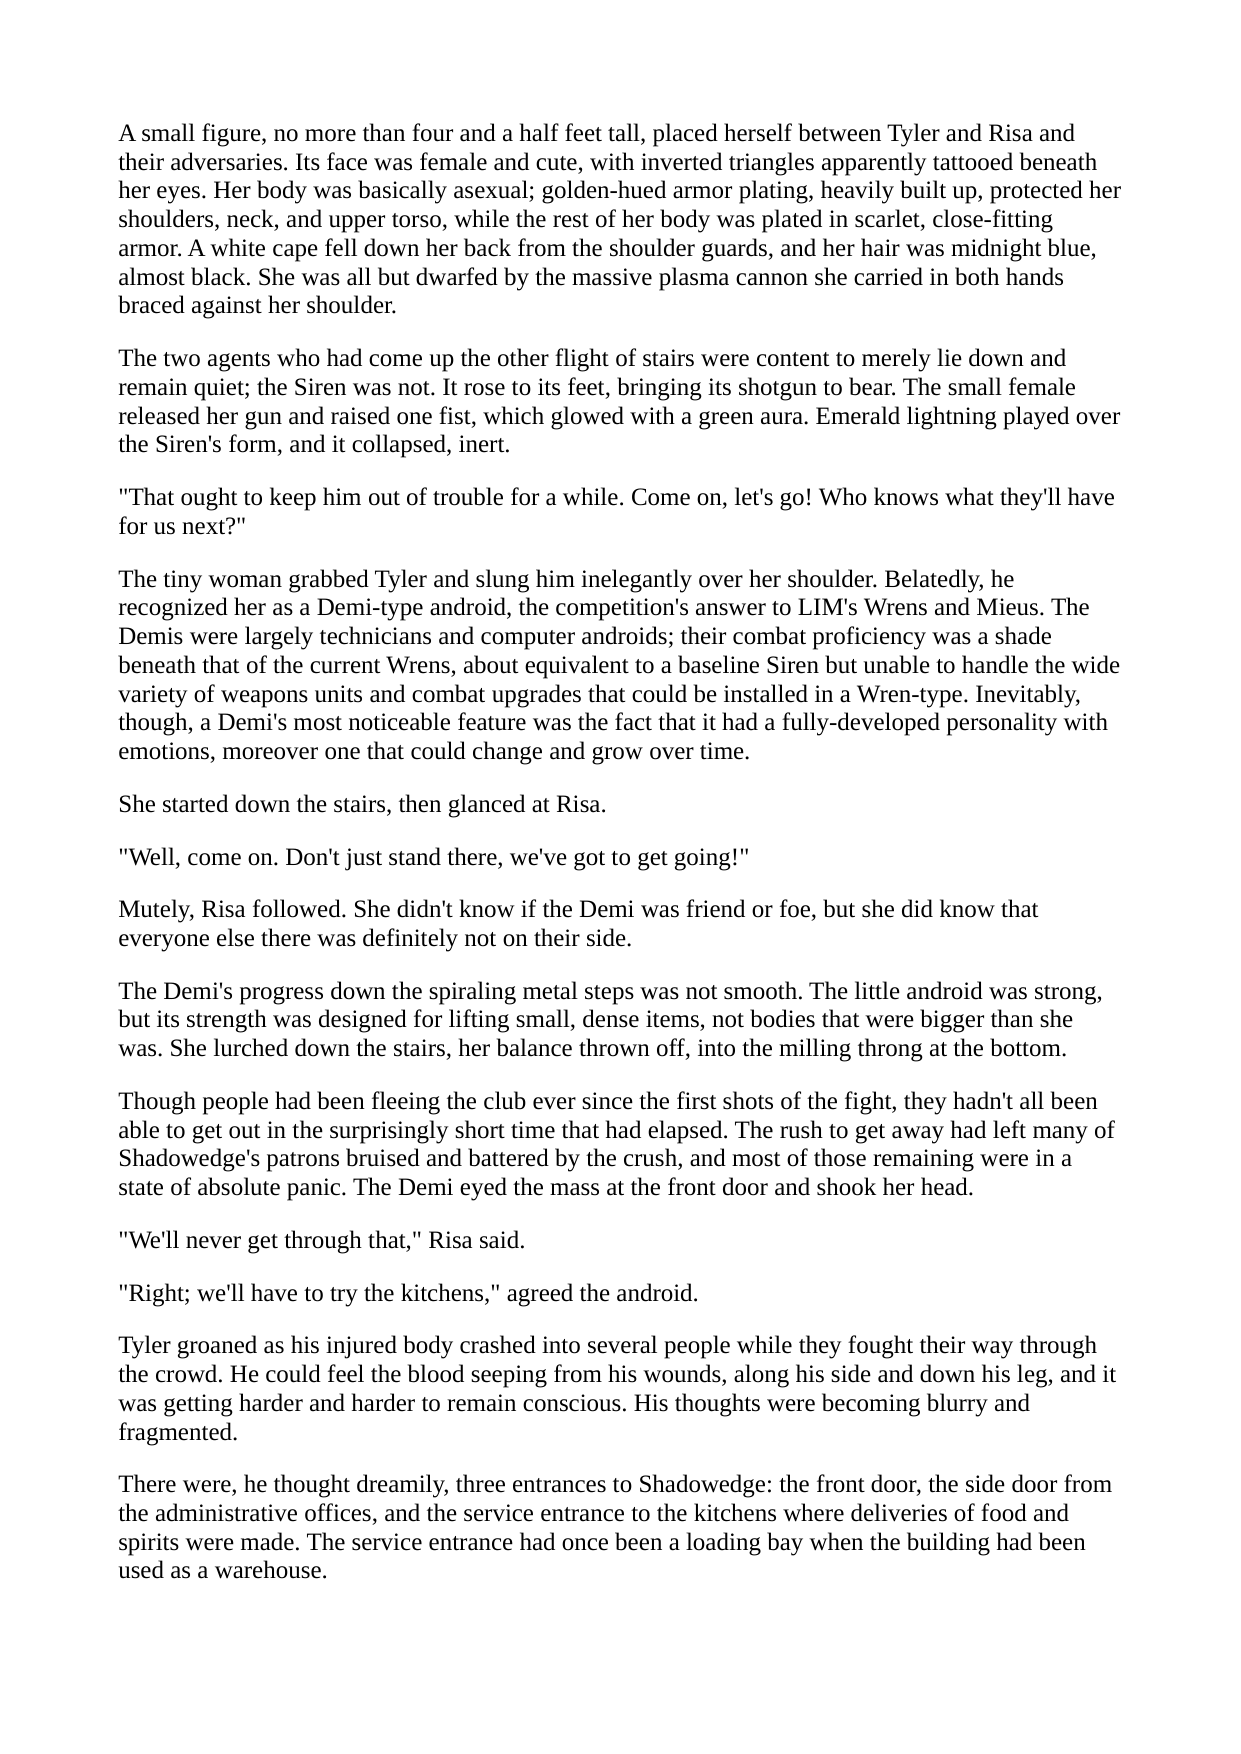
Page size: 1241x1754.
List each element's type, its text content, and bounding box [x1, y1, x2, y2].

text Tyler groaned as his injured body crashed into several people while they fought their way through the crowd. He could feel the blood seeping from his wounds, along his side and down his leg, and it was getting harder and harder to remain conscious. His thoughts were becoming blurry and fragmented. [118, 1330, 1122, 1445]
text Mutely, Risa followed. She didn't know if the Demi was friend or foe, but she did know that everyone else there was definitely not on their side. [118, 894, 1122, 952]
text A small figure, no more than four and a half feet tall, placed herself between Tyler and Risa and their adversaries. Its face was female and cute, with inverted triangles apparently tattooed beneath her eyes. Her body was basically asexual; golden-hued armor plating, heavily built up, protected her shoulders, neck, and upper torso, while the rest of her body was plated in scarlet, close-fitting armor. A white cape fell down her back from the shoulder guards, and her hair was midnight blue, almost black. She was all but dwarfed by the massive plasma cannon she carried in both hands braced against her shoulder. [118, 118, 1122, 319]
text The two agents who had come up the other flight of stairs were content to merely lie down and remain quiet; the Siren was not. It rose to its feet, bringing its shotgun to bear. The small female released her gun and raised one fist, which glowed with a green aura. Emerald lightning played over the Siren's form, and it collapsed, inert. [118, 343, 1122, 458]
text There were, he thought dreamily, three entrances to Shadowedge: the front door, the side door from the administrative offices, and the service entrance to the kitchens where deliveries of food and spirits were made. The service entrance had once been a loading bay when the building had been used as a warehouse. [118, 1469, 1122, 1584]
text "Well, come on. Don't just stand there, we've got to get going!" [118, 842, 1122, 870]
text She started down the stairs, then glanced at Risa. [118, 789, 1122, 818]
text "Right; we'll have to try the kitchens," agreed the android. [118, 1278, 1122, 1306]
text The tiny woman grabbed Tyler and slung him inelegantly over her shoulder. Belatedly, he recognized her as a Demi-type android, the competition's answer to LIM's Wrens and Mieus. The Demis were largely technicians and computer androids; their combat proficiency was a shade beneath that of the current Wrens, about equivalent to a baseline Siren but unable to handle the wide variety of weapons units and combat upgrades that could be installed in a Wren-type. Inevitably, though, a Demi's most noticeable feature was the fact that it had a fully-developed personality with emotions, moreover one that could change and grow over time. [118, 564, 1122, 765]
text "That ought to keep him out of trouble for a while. Come on, let's go! Who knows what they'll have for us next?" [118, 482, 1122, 540]
text Though people had been fleeing the club ever since the first shots of the fight, they hadn't all been able to get out in the surprisingly short time that had elapsed. The rush to get away had left many of Shadowedge's patrons bruised and battered by the crush, and most of those remaining were in a state of absolute panic. The Demi eyed the mass at the front door and shook her head. [118, 1086, 1122, 1201]
text "We'll never get through that," Risa said. [118, 1225, 1122, 1254]
text The Demi's progress down the spiraling metal steps was not smooth. The little android was strong, but its strength was designed for lifting small, dense items, not bodies that were bigger than she was. She lurched down the stairs, her balance thrown off, into the milling throng at the bottom. [118, 976, 1122, 1062]
